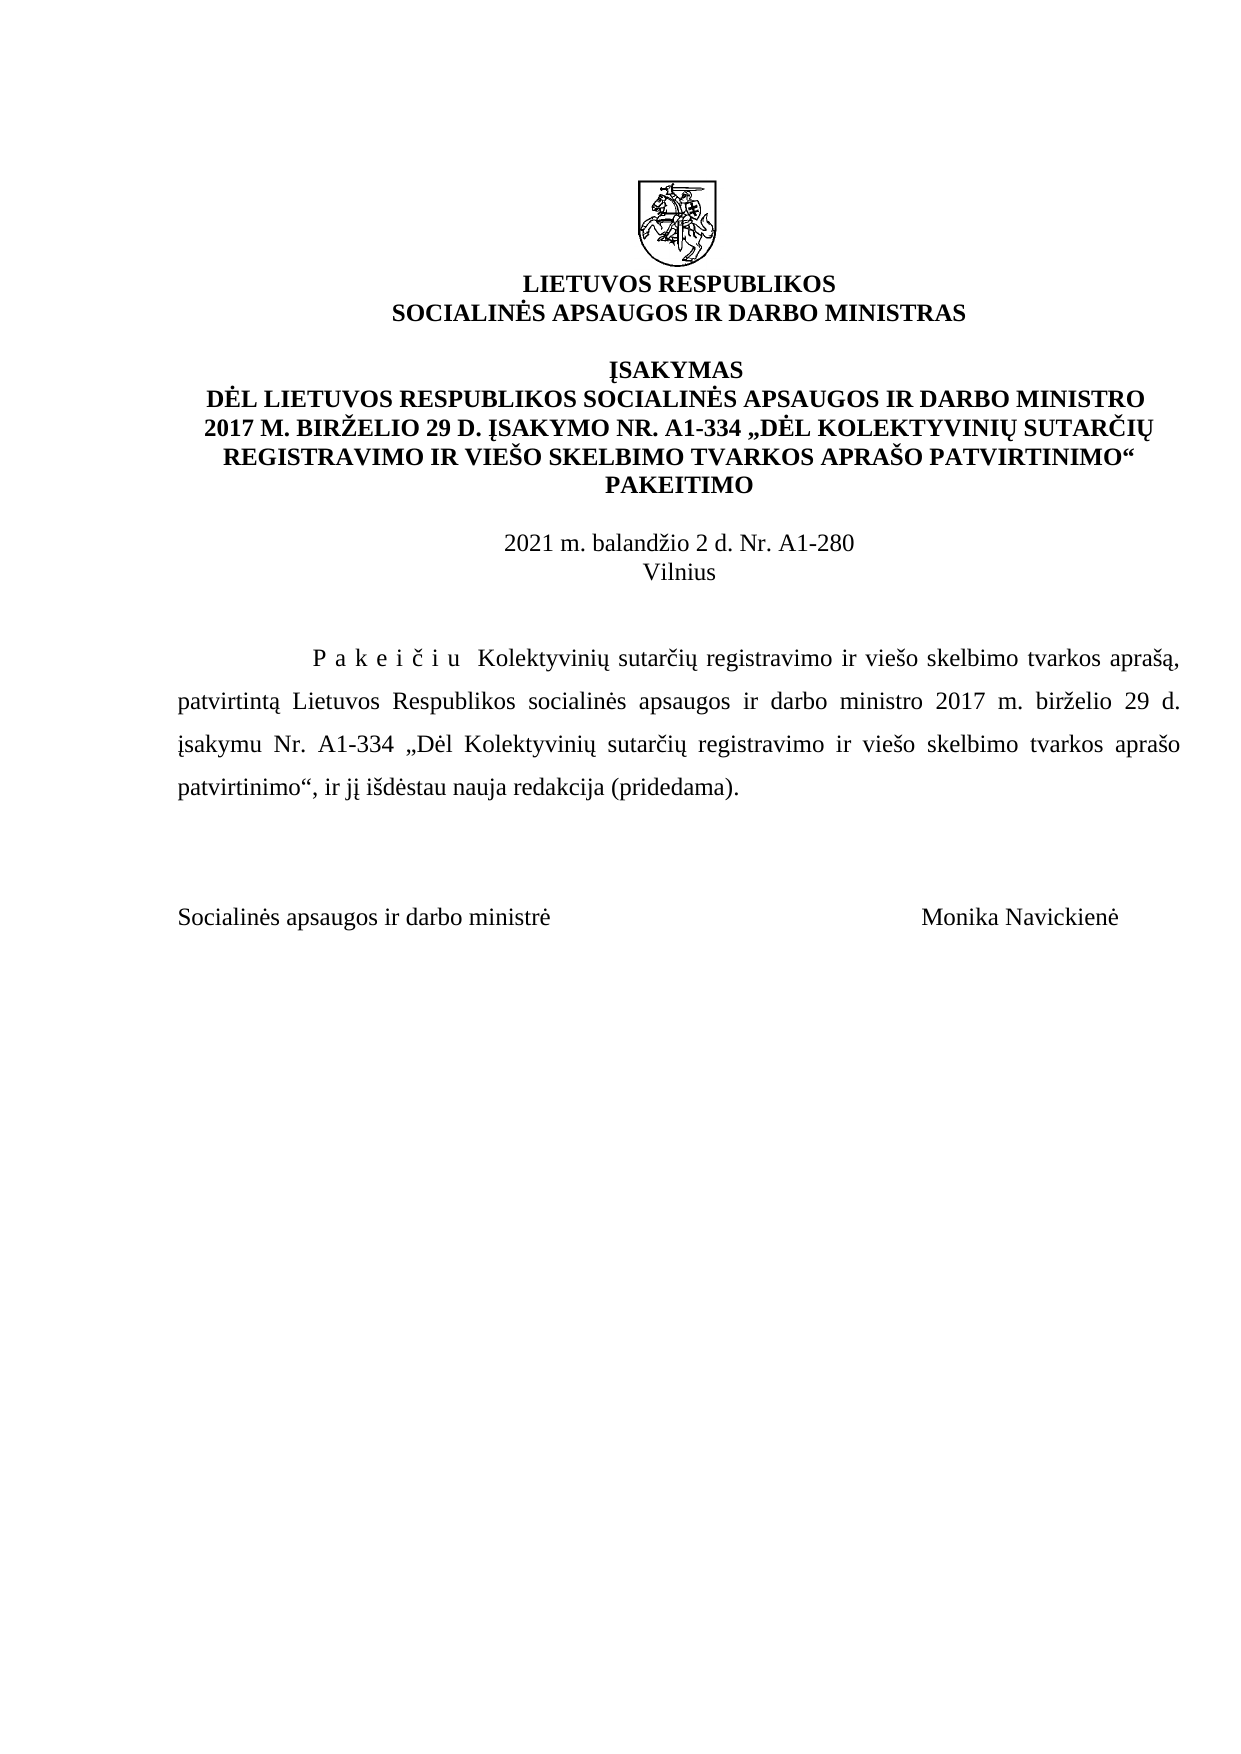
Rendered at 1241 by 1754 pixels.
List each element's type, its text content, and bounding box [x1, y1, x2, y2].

text 2017 M. BIRŽELIO 29 D. ĮSAKYMO NR. A1-334 „DĖL KOLEKTYVINIŲ SUTARČIŲ [177, 413, 1181, 442]
text REGISTRAVIMO IR VIEŠO SKELBIMO TVARKOS APRAŠO PATVIRTINIMO“ [177, 442, 1181, 471]
text 2021 m. balandžio 2 d. Nr. A1-280 [177, 528, 1181, 557]
text P a k e i č i u Kolektyvinių sutarčių registravimo ir viešo skelbimo tvarkos aprašą, patvirtintą Lietuvos Respublikos socialinės apsaugos ir darbo ministro 2017 m. birželio 29 d. įsakymu Nr. A1-334 „Dėl Kolektyvinių sutarčių registravimo ir viešo skelbimo tvarkos aprašo patvirtinimo“, ir jį išdėstau nauja redakcija (pridedama). [177, 643, 1181, 801]
text DĖL LIETUVOS RESPUBLIKOS SOCIALINĖS APSAUGOS IR DARBO MINISTRO [177, 384, 1181, 413]
text SOCIALINĖS APSAUGOS IR DARBO MINISTRAS [177, 298, 1181, 327]
text ĮSAKYMAS [177, 356, 1181, 384]
text Vilnius [177, 557, 1181, 586]
text PAKEITIMO [177, 471, 1181, 499]
text LIETUVOS RESPUBLIKOS [177, 269, 1181, 298]
text Socialinės apsaugos ir darbo ministrė Monika Navickienė [177, 902, 1181, 931]
